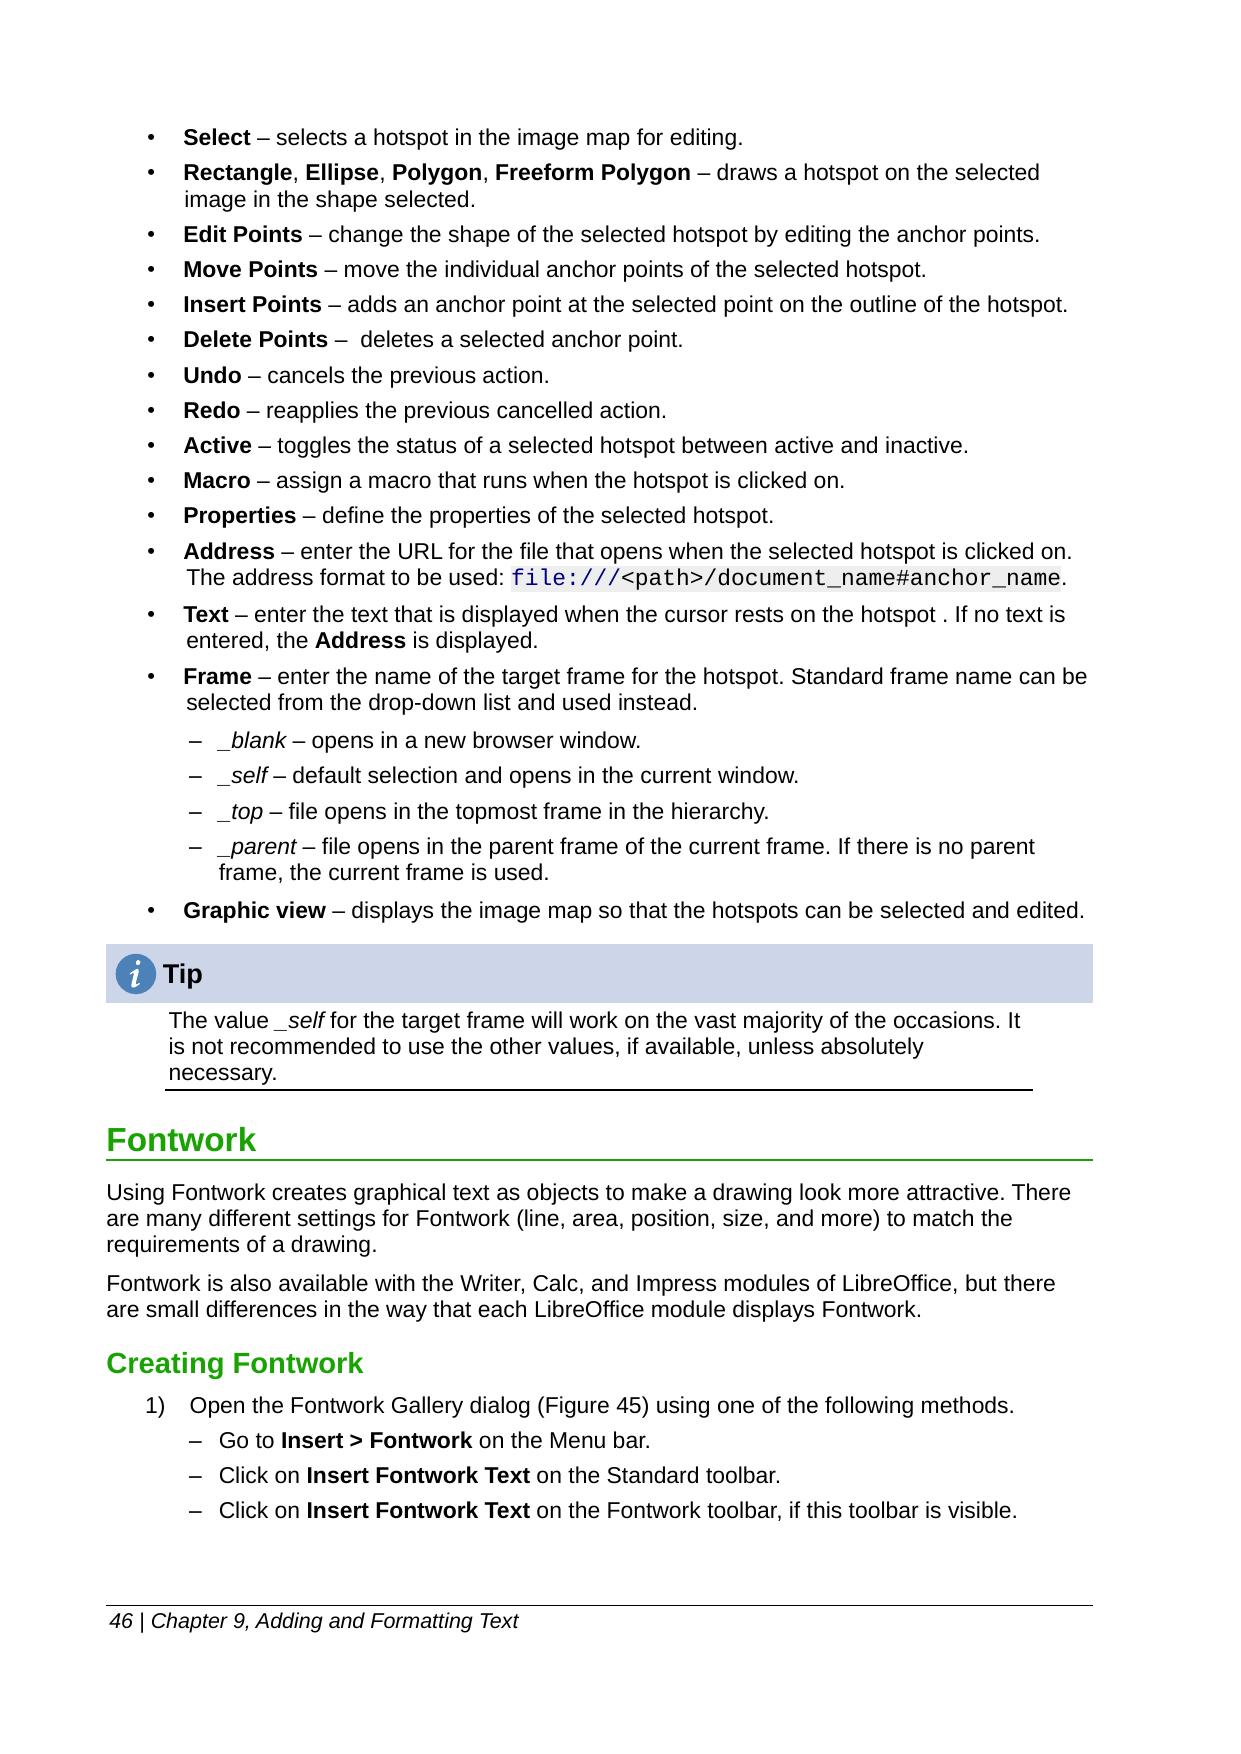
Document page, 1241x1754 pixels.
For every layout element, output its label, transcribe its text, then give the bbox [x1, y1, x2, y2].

list Go to Insert > Fontwork on the Menu bar. [189, 1427, 1093, 1453]
list Select – selects a hotspot in the image map for editing. [144, 121, 1093, 150]
list Redo – reapplies the previous cancelled action. [144, 394, 1093, 423]
list _parent – file opens in the parent frame of the current frame. If there is no parent frame, the current frame is used. [189, 833, 1093, 886]
list Undo – cancels the previous action. [144, 359, 1093, 388]
list Properties – define the properties of the selected hotspot. [144, 499, 1093, 529]
list Graphic view – displays the image map so that the hotspots can be selected and edited. [144, 894, 1093, 927]
list Move Points – move the individual anchor points of the selected hotspot. [144, 253, 1093, 282]
list Active – toggles the status of a selected hotspot between active and inactive. [144, 429, 1093, 458]
list _blank – opens in a new browser window. [189, 727, 1093, 753]
list Open the Fontwork Gallery dialog (Figure 45) using one of the following methods. [165, 1392, 1093, 1418]
subtitle Tip [106, 944, 1093, 1003]
list Address – enter the URL for the file that opens when the selected hotspot is clicked on. The address format to be used: file:///<path>/document_name#anchor_name. [144, 535, 1093, 592]
text Fontwork is also available with the Writer, Calc, and Impress modules of LibreOffice, but there are small differences in the way that each LibreOffice module displays Fontwork. [106, 1270, 1093, 1323]
list Rectangle, Ellipse, Polygon, Freeform Polygon – draws a hotspot on the selected image in the shape selected. [144, 156, 1093, 212]
list Click on Insert Fontwork Text on the Standard toolbar. [189, 1462, 1093, 1488]
subtitle Fontwork [106, 1120, 1093, 1159]
list Frame – enter the name of the target frame for the hotspot. Standard frame name can be selected from the drop-down list and used instead. [144, 660, 1093, 718]
list Click on Insert Fontwork Text on the Fontwork toolbar, if this toolbar is visible. [189, 1497, 1093, 1524]
list Edit Points – change the shape of the selected hotspot by editing the anchor points. [144, 218, 1093, 247]
text The value _self for the target frame will work on the vast majority of the occasions. It is not recommended to use the other values, if available, unless absolutely necessary. [165, 1003, 1033, 1089]
list Delete Points – deletes a selected anchor point. [144, 323, 1093, 353]
subtitle Creating Fontwork [106, 1346, 1093, 1380]
list Insert Points – adds an anchor point at the selected point on the outline of the hotspot. [144, 288, 1093, 317]
list _self – default selection and opens in the current window. [189, 762, 1093, 789]
text Using Fontwork creates graphical text as objects to make a drawing look more attractive. There are many different settings for Fontwork (line, area, position, size, and more) to match the requirements of a drawing. [106, 1178, 1093, 1257]
list _top – file opens in the topmost frame in the hierarchy. [189, 798, 1093, 824]
list Macro – assign a macro that runs when the hotspot is clicked on. [144, 464, 1093, 493]
list Text – enter the text that is displayed when the cursor rests on the hotspot . If no text is entered, the Address is displayed. [144, 598, 1093, 654]
